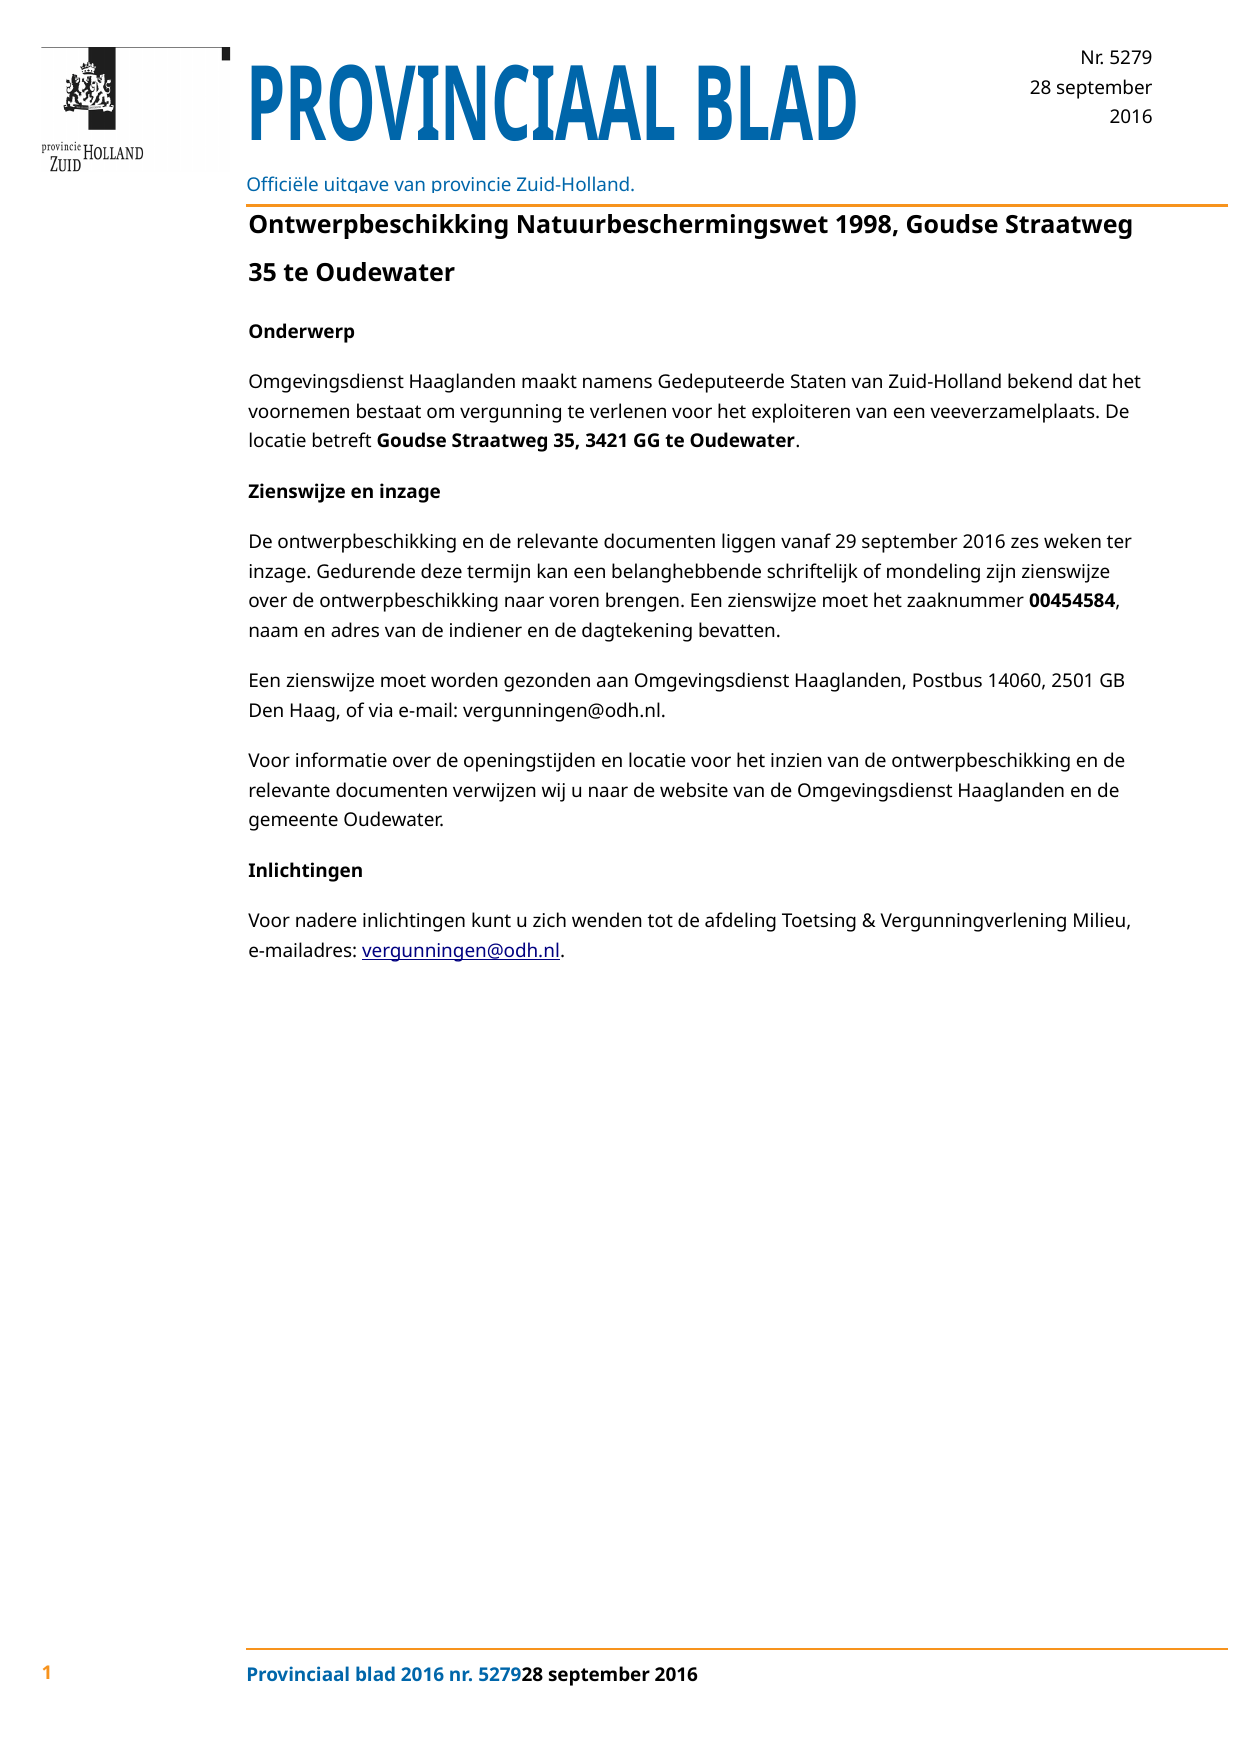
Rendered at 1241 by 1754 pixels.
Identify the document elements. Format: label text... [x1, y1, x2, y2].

text Ontwerpbeschikking Natuurbeschermingswet 1998, Goudse Straatweg 35 te Oudewater [248, 207, 1152, 288]
text Inlichtingen [248, 857, 1152, 883]
text Zienswijze en inzage [248, 478, 1152, 504]
text Onderwerp [248, 318, 1152, 344]
text De ontwerpbeschikking en de relevante documenten liggen vanaf 29 september 2016 zes weken ter inzage. Gedurende deze termijn kan een belanghebbende schriftelijk of mondeling zijn zienswijze over de ontwerpbeschikking naar voren brengen. Een zienswijze moet het zaaknummer 00454584, naam en adres van de indiener en de dagtekening bevatten. [248, 528, 1152, 643]
text Voor informatie over de openingstijden en locatie voor het inzien van de ontwerpbeschikking en de relevante documenten verwijzen wij u naar de website van de Omgevingsdienst Haaglanden en de gemeente Oudewater. [248, 747, 1152, 832]
text Voor nadere inlichtingen kunt u zich wenden tot de afdeling Toetsing & Vergunningverlening Milieu, e-mailadres: vergunningen@odh.nl. [248, 907, 1152, 963]
text Een zienswijze moet worden gezonden aan Omgevingsdienst Haaglanden, Postbus 14060, 2501 GB Den Haag, of via e-mail: vergunningen@odh.nl. [248, 667, 1152, 723]
text Omgevingsdienst Haaglanden maakt namens Gedeputeerde Staten van Zuid-Holland bekend dat het voornemen bestaat om vergunning te verlenen voor het exploiteren van een veeverzamelplaats. De locatie betreft Goudse Straatweg 35, 3421 GG te Oudewater. [248, 368, 1152, 453]
picture [41, 47, 231, 172]
